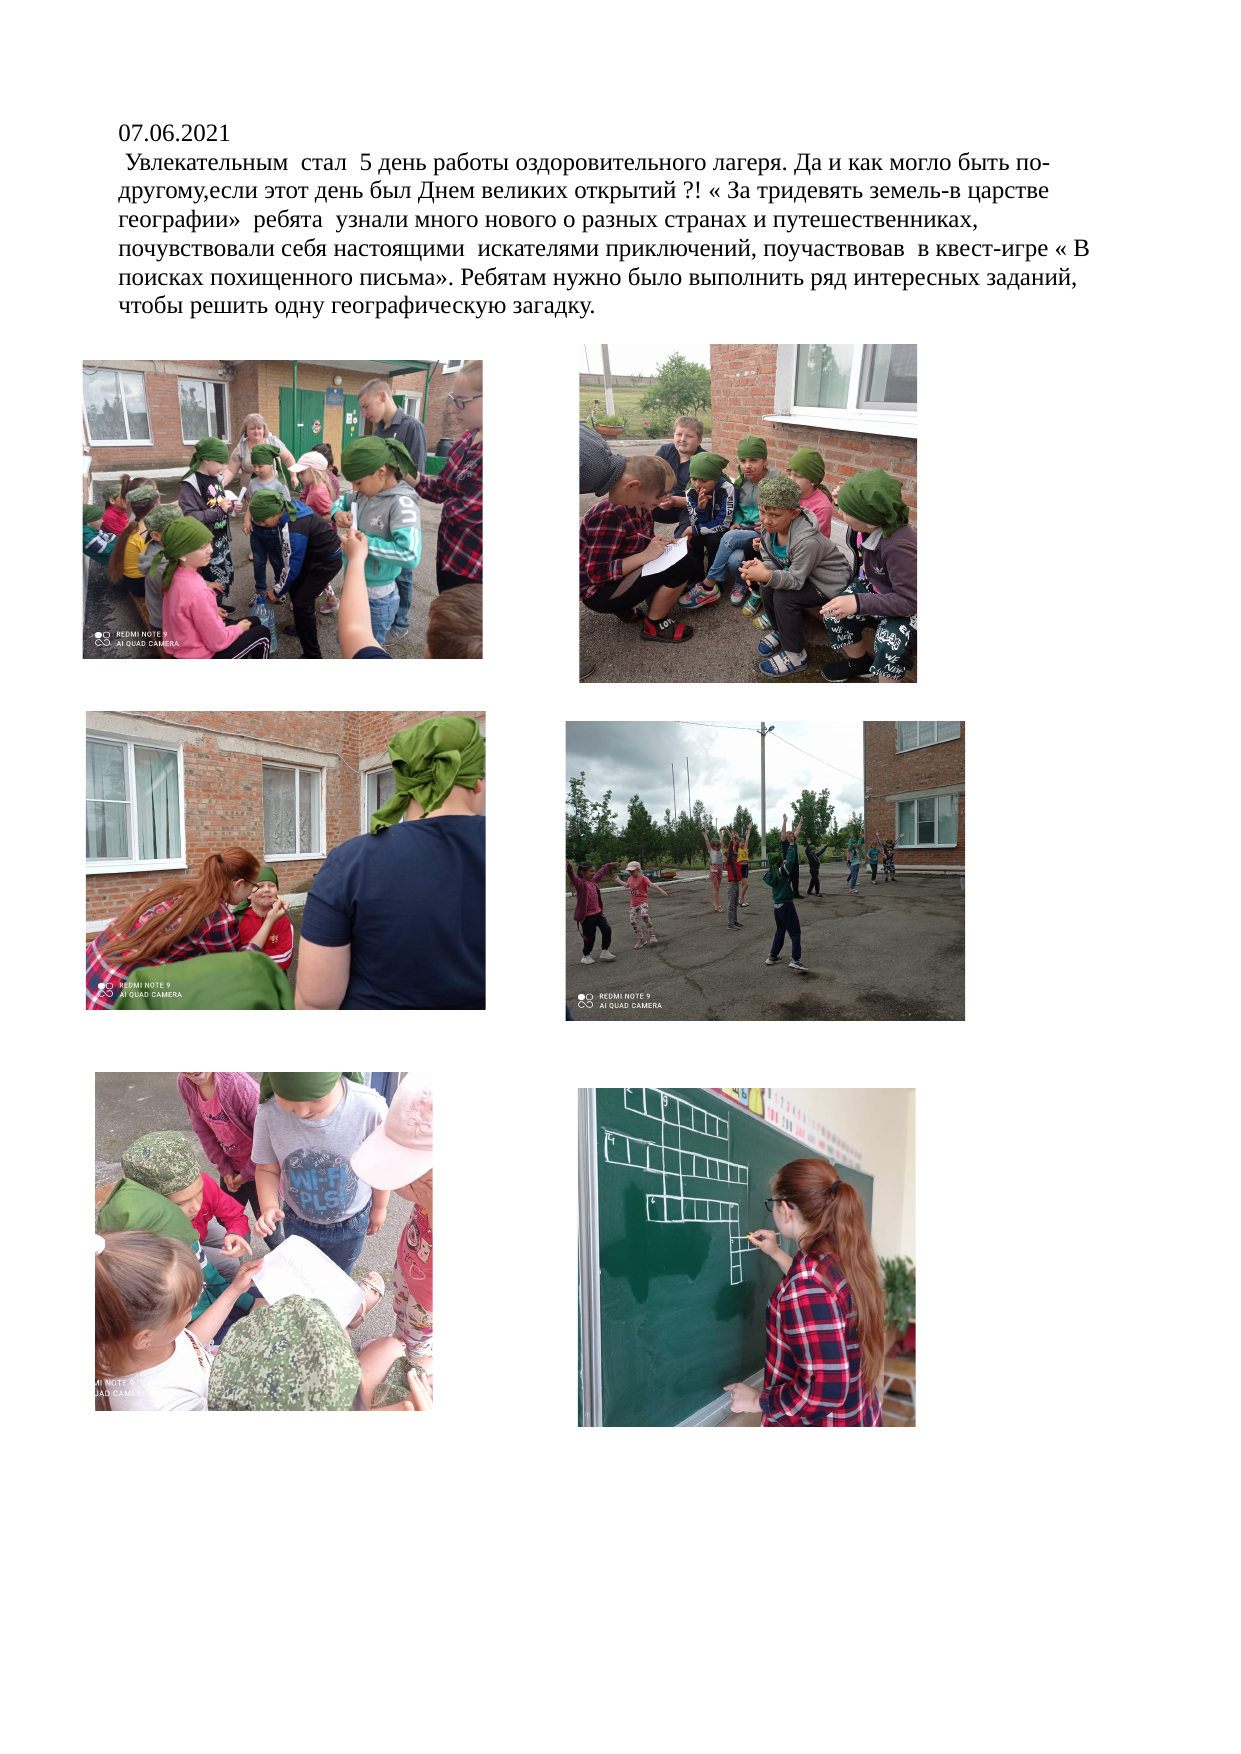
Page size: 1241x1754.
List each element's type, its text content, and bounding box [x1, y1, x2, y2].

text Увлекательным стал 5 день работы оздоровительного лагеря. Да и как могло быть по-другому,если этот день был Днем великих открытий ?! « За тридевять земель-в царстве географии» ребята узнали много нового о разных странах и путешественниках, почувствовали себя настоящими искателями приключений, поучаствовав в квест-игре « В поисках похищенного письма». Ребятам нужно было выполнить ряд интересных заданий, чтобы решить одну географическую загадку. [118, 147, 1122, 319]
picture [85, 711, 486, 1010]
text 07.06.2021 [118, 118, 1122, 147]
picture [579, 344, 918, 683]
picture [82, 360, 483, 659]
picture [565, 721, 966, 1021]
picture [95, 1072, 433, 1411]
picture [577, 1088, 916, 1427]
